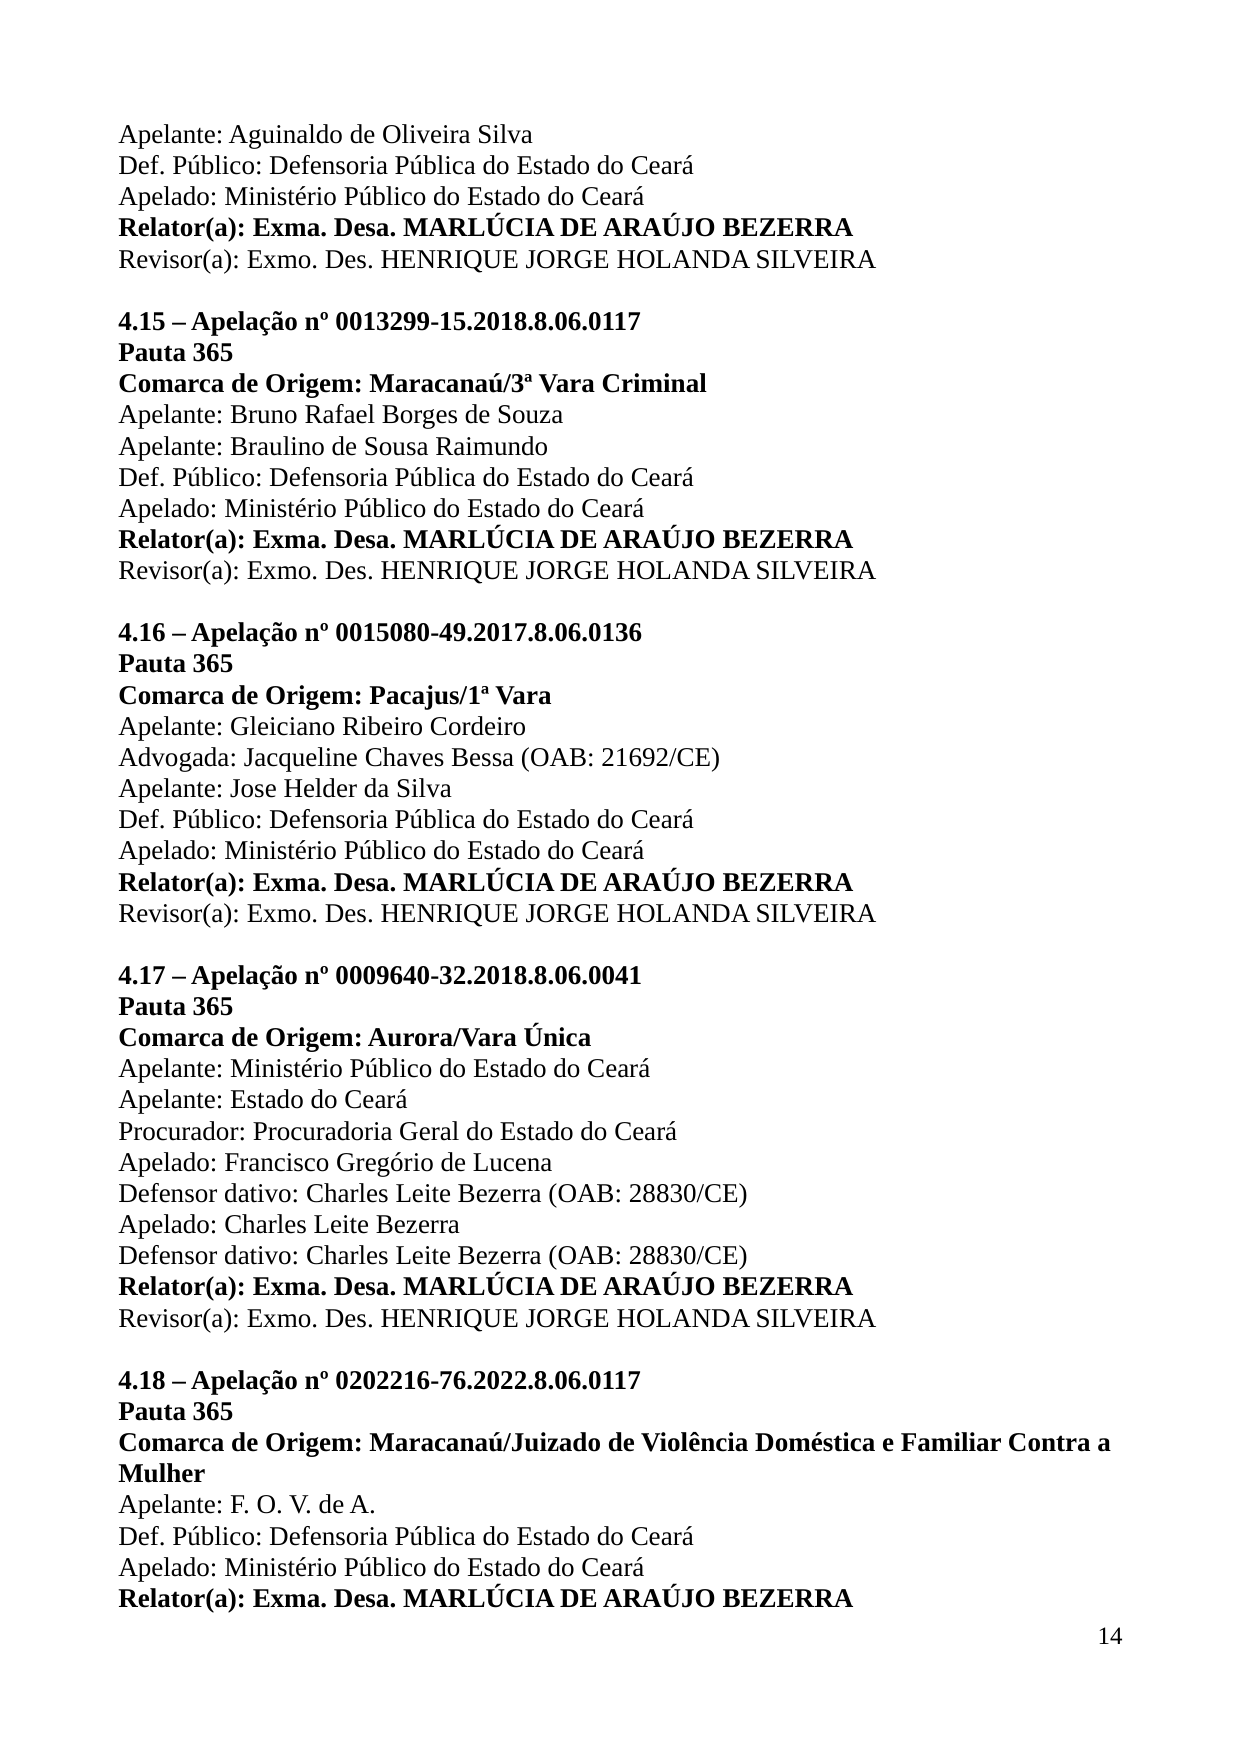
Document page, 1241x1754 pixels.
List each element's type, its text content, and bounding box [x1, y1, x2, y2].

text Advogada: Jacqueline Chaves Bessa (OAB: 21692/CE) [118, 741, 1122, 772]
text Apelante: Bruno Rafael Borges de Souza [118, 398, 1122, 429]
text Apelante: Estado do Ceará [118, 1084, 1122, 1115]
text Def. Público: Defensoria Pública do Estado do Ceará [118, 461, 1122, 492]
text Comarca de Origem: Maracanaú/Juizado de Violência Doméstica e Familiar Contra a Mulher [118, 1426, 1122, 1488]
text Apelado: Charles Leite Bezerra [118, 1208, 1122, 1239]
text Relator(a): Exma. Desa. MARLÚCIA DE ARAÚJO BEZERRA [118, 523, 1122, 554]
text Comarca de Origem: Pacajus/1ª Vara [118, 679, 1122, 710]
text Revisor(a): Exmo. Des. HENRIQUE JORGE HOLANDA SILVEIRA [118, 1302, 1122, 1333]
text Apelado: Ministério Público do Estado do Ceará [118, 834, 1122, 866]
text Apelado: Ministério Público do Estado do Ceará [118, 180, 1122, 212]
text Relator(a): Exma. Desa. MARLÚCIA DE ARAÚJO BEZERRA [118, 212, 1122, 243]
text Pauta 365 [118, 1395, 1122, 1426]
text Apelante: F. O. V. de A. [118, 1488, 1122, 1520]
text Comarca de Origem: Maracanaú/3ª Vara Criminal [118, 367, 1122, 398]
text Relator(a): Exma. Desa. MARLÚCIA DE ARAÚJO BEZERRA [118, 1582, 1122, 1613]
text Revisor(a): Exmo. Des. HENRIQUE JORGE HOLANDA SILVEIRA [118, 897, 1122, 928]
text Apelado: Ministério Público do Estado do Ceará [118, 1551, 1122, 1582]
text Revisor(a): Exmo. Des. HENRIQUE JORGE HOLANDA SILVEIRA [118, 554, 1122, 585]
text Def. Público: Defensoria Pública do Estado do Ceará [118, 803, 1122, 834]
text Apelado: Francisco Gregório de Lucena [118, 1146, 1122, 1177]
text Def. Público: Defensoria Pública do Estado do Ceará [118, 1520, 1122, 1551]
text Pauta 365 [118, 336, 1122, 367]
text Apelado: Ministério Público do Estado do Ceará [118, 492, 1122, 523]
text Defensor dativo: Charles Leite Bezerra (OAB: 28830/CE) [118, 1239, 1122, 1271]
text Def. Público: Defensoria Pública do Estado do Ceará [118, 149, 1122, 180]
text 4.16 – Apelação nº 0015080-49.2017.8.06.0136 [118, 616, 1122, 648]
text Apelante: Ministério Público do Estado do Ceará [118, 1052, 1122, 1084]
text Apelante: Gleiciano Ribeiro Cordeiro [118, 710, 1122, 741]
text Defensor dativo: Charles Leite Bezerra (OAB: 28830/CE) [118, 1177, 1122, 1208]
text Pauta 365 [118, 648, 1122, 679]
text 4.15 – Apelação nº 0013299-15.2018.8.06.0117 [118, 305, 1122, 336]
text Relator(a): Exma. Desa. MARLÚCIA DE ARAÚJO BEZERRA [118, 1271, 1122, 1302]
text Pauta 365 [118, 990, 1122, 1021]
text Revisor(a): Exmo. Des. HENRIQUE JORGE HOLANDA SILVEIRA [118, 243, 1122, 274]
text 4.18 – Apelação nº 0202216-76.2022.8.06.0117 [118, 1364, 1122, 1395]
text Apelante: Aguinaldo de Oliveira Silva [118, 118, 1122, 149]
text Relator(a): Exma. Desa. MARLÚCIA DE ARAÚJO BEZERRA [118, 866, 1122, 897]
text 4.17 – Apelação nº 0009640-32.2018.8.06.0041 [118, 959, 1122, 990]
text Comarca de Origem: Aurora/Vara Única [118, 1021, 1122, 1052]
text Procurador: Procuradoria Geral do Estado do Ceará [118, 1115, 1122, 1146]
text Apelante: Jose Helder da Silva [118, 772, 1122, 803]
text Apelante: Braulino de Sousa Raimundo [118, 429, 1122, 461]
